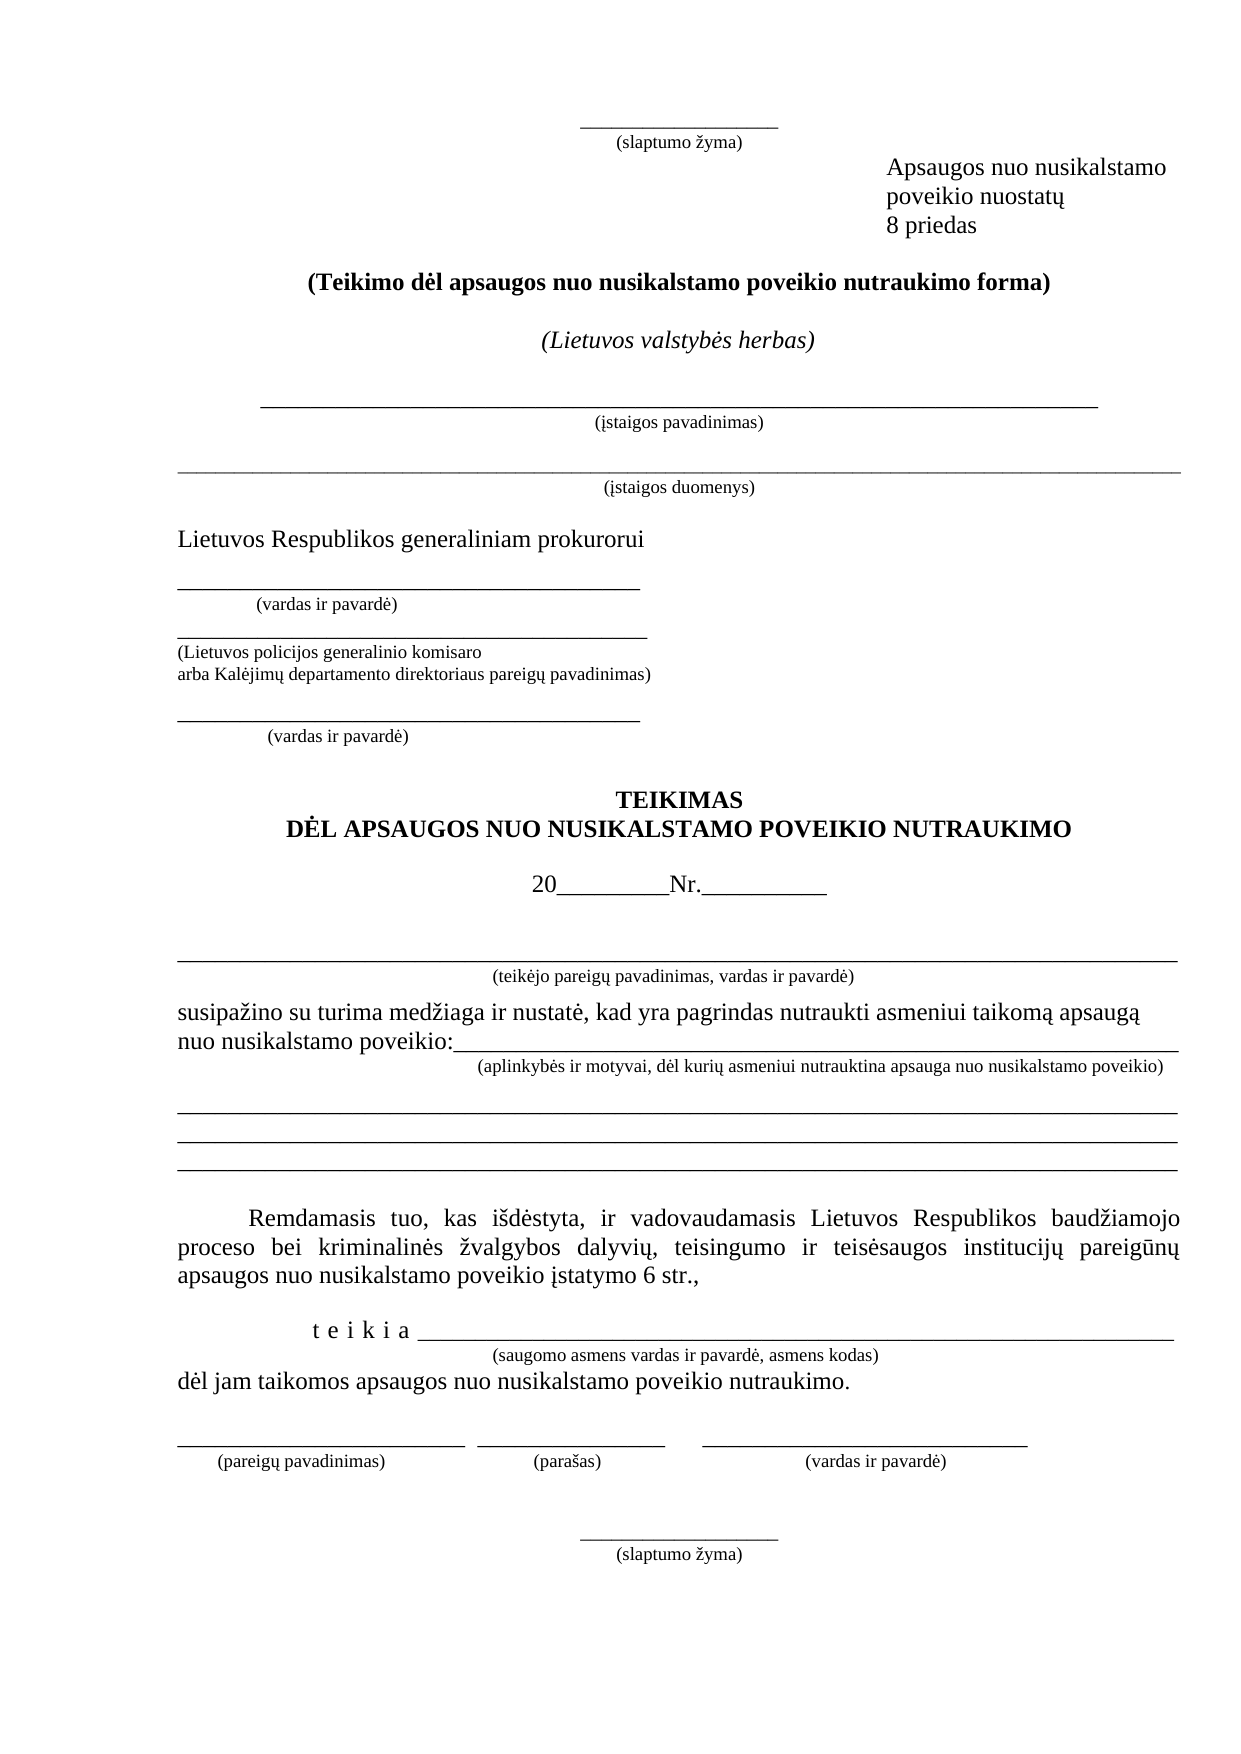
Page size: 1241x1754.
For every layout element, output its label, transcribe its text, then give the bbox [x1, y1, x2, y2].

text ________________________________________________________________________________ [177, 1146, 1181, 1174]
text (slaptumo žyma) [177, 131, 1181, 152]
text Apsaugos nuo nusikalstamo [886, 152, 1181, 181]
text (pareigų pavadinimas) (parašas) (vardas ir pavardė) [177, 1450, 1181, 1471]
text (įstaigos duomenys) [177, 476, 1181, 497]
text nuo nusikalstamo poveikio:__________________________________________________________ [177, 1026, 1181, 1054]
text 8 priedas [886, 210, 1181, 239]
text DĖL APSAUGOS NUO NUSIKALSTAMO POVEIKIO NUTRAUKIMO [177, 814, 1181, 842]
text _____________________________________ [177, 696, 1181, 725]
text ___________________ [177, 1519, 1181, 1543]
text ________________________________________________________________________________ [177, 1088, 1181, 1117]
text Remdamasis tuo, kas išdėstyta, ir vadovaudamasis Lietuvos Respublikos baudžiamojo proceso bei kriminalinės žvalgybos dalyvių, teisingumo ir teisėsaugos institucijų pareigūnų apsaugos nuo nusikalstamo poveikio įstatymo 6 str., [177, 1203, 1181, 1289]
text dėl jam taikomos apsaugos nuo nusikalstamo poveikio nutraukimo. [177, 1366, 1181, 1395]
text (vardas ir pavardė) [177, 593, 1181, 615]
text arba Kalėjimų departamento direktoriaus pareigų pavadinimas) [177, 663, 1181, 684]
text ___________________________________________________________________________________________________________ [177, 454, 1181, 472]
text (aplinkybės ir motyvai, dėl kurių asmeniui nutrauktina apsauga nuo nusikalstamo poveikio) [177, 1054, 1181, 1076]
text susipažino su turima medžiaga ir nustatė, kad yra pagrindas nutraukti asmeniui taikomą apsaugą [177, 997, 1181, 1026]
text _________________________________________ [177, 615, 1181, 641]
text Lietuvos Respublikos generaliniam prokurorui [177, 524, 1181, 553]
text (įstaigos pavadinimas) [177, 411, 1181, 433]
text (Lietuvos policijos generalinio komisaro [177, 641, 1181, 663]
text _____________________________________ [177, 564, 1181, 593]
text (Teikimo dėl apsaugos nuo nusikalstamo poveikio nutraukimo forma) [177, 267, 1181, 296]
text ___________________________________________________________________ [177, 382, 1181, 411]
text teikia__________________________________________________________________ [177, 1316, 1181, 1344]
text (saugomo asmens vardas ir pavardė, asmens kodas) [177, 1344, 1181, 1366]
text ___________________ [177, 107, 1181, 131]
text (slaptumo žyma) [177, 1543, 1181, 1565]
text _______________________ _______________ __________________________ [177, 1421, 1181, 1450]
text ________________________________________________________________________________ [177, 1117, 1181, 1146]
text TEIKIMAS [177, 785, 1181, 814]
text poveikio nuostatų [886, 181, 1181, 210]
text 20_________Nr.__________ [177, 869, 1181, 898]
text (Lietuvos valstybės herbas) [177, 325, 1181, 354]
text ________________________________________________________________________________ [177, 936, 1181, 965]
text (teikėjo pareigų pavadinimas, vardas ir pavardė) [177, 965, 1181, 986]
text (vardas ir pavardė) [177, 725, 1181, 747]
